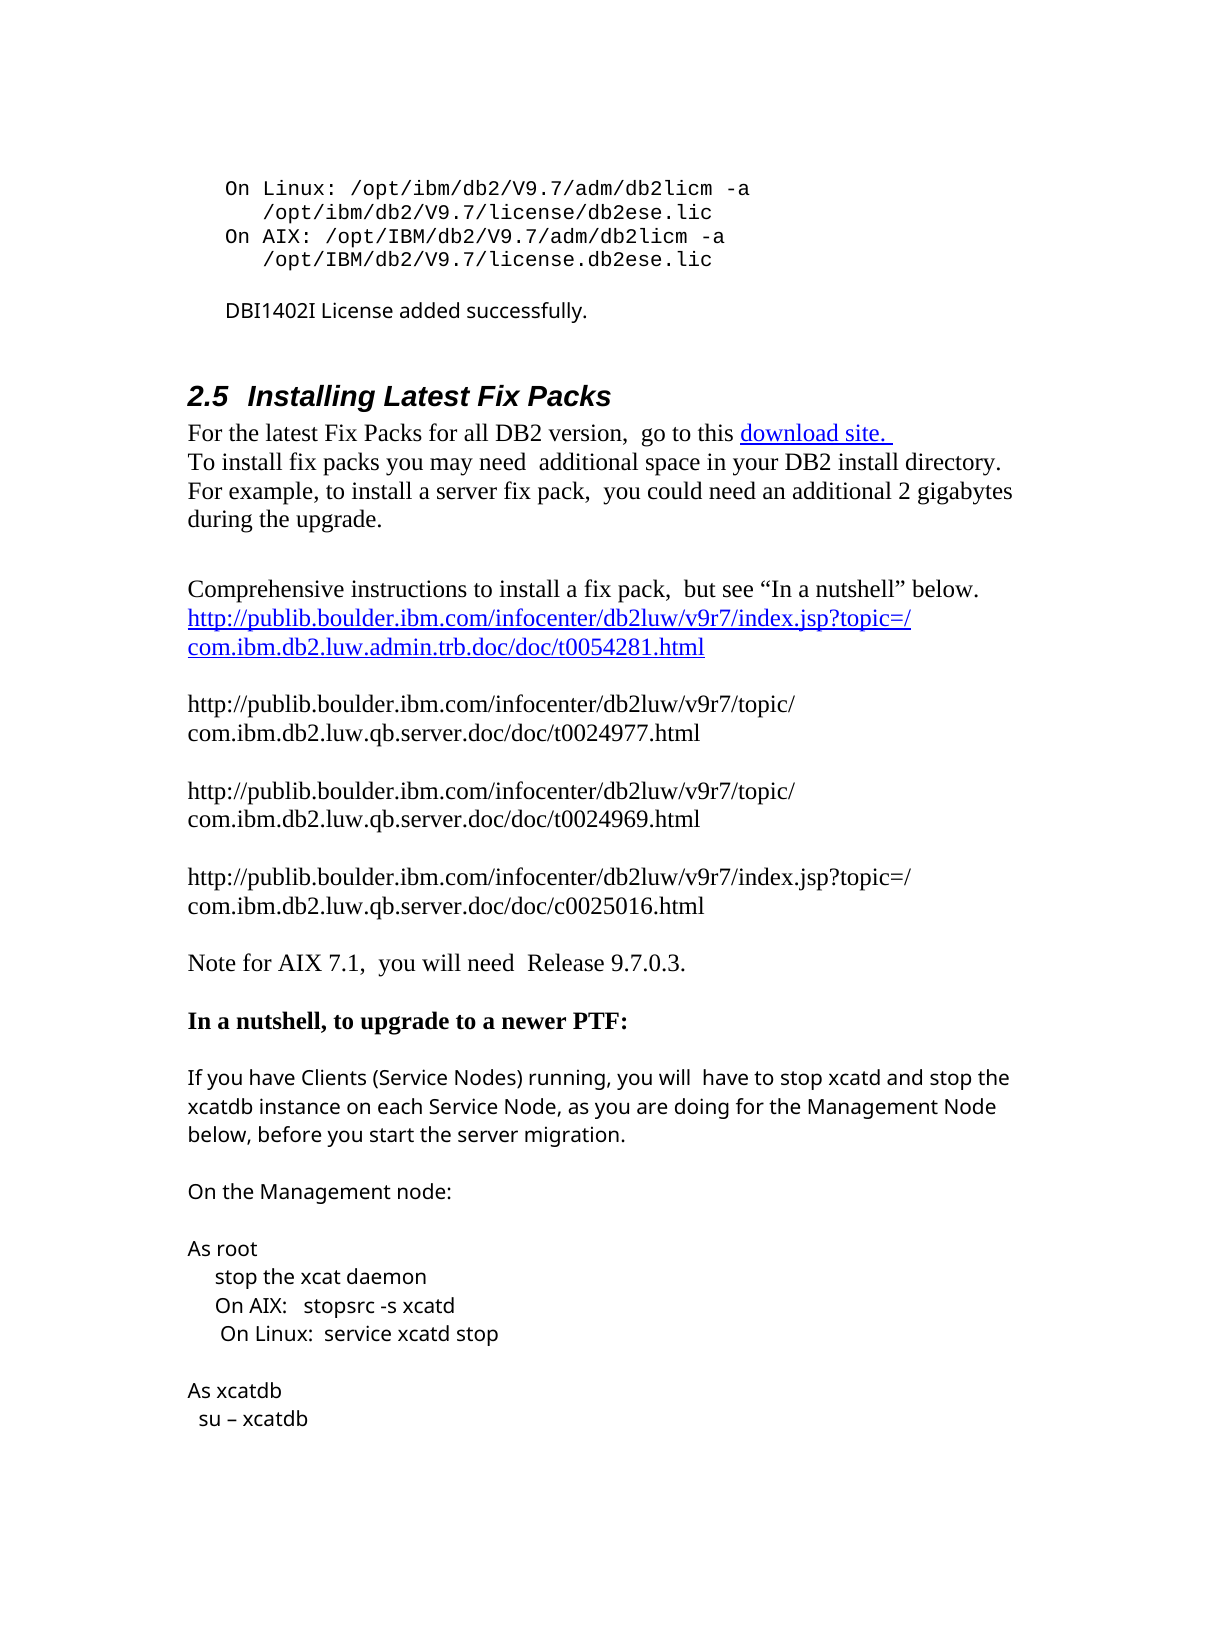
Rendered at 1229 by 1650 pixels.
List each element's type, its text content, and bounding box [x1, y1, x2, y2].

text Comprehensive instructions to install a fix pack, but see “In a nutshell” below. [187, 574, 1041, 603]
text Note for AIX 7.1, you will need Release 9.7.0.3. [187, 948, 1041, 977]
text http://publib.boulder.ibm.com/infocenter/db2luw/v9r7/topic/com.ibm.db2.luw.qb.server.doc/doc/t0024977.html [187, 689, 1041, 747]
text On Linux: service xcatd stop [187, 1319, 1041, 1348]
text stop the xcat daemon [187, 1262, 1041, 1291]
text /opt/IBM/db2/V9.7/license.db2ese.lic [225, 249, 1041, 273]
text DBI1402I License added successfully. [225, 297, 1041, 325]
text If you have Clients (Service Nodes) running, you will have to stop xcatd and stop the xcatdb instance on each Service Node, as you are doing for the Management Node below, before you start the server migration. [187, 1063, 1041, 1149]
text As xcatdb [187, 1376, 1041, 1404]
text http://publib.boulder.ibm.com/infocenter/db2luw/v9r7/index.jsp?topic=/com.ibm.db2.luw.admin.trb.doc/doc/t0054281.html [187, 603, 1041, 661]
text On Linux: /opt/ibm/db2/V9.7/adm/db2licm -a /opt/ibm/db2/V9.7/license/db2ese.lic [225, 178, 1041, 226]
text As root [187, 1234, 1041, 1262]
text On the Management node: [187, 1177, 1041, 1206]
text su – xcatdb [187, 1404, 1041, 1433]
text In a nutshell, to upgrade to a newer PTF: [187, 1006, 1041, 1034]
text On AIX: /opt/IBM/db2/V9.7/adm/db2licm -a [225, 226, 1041, 249]
text http://publib.boulder.ibm.com/infocenter/db2luw/v9r7/topic/com.ibm.db2.luw.qb.server.doc/doc/t0024969.html [187, 776, 1041, 833]
text To install fix packs you may need additional space in your DB2 install directory. For example, to install a server fix pack, you could need an additional 2 gigabytes during the upgrade. [187, 447, 1041, 533]
text http://publib.boulder.ibm.com/infocenter/db2luw/v9r7/index.jsp?topic=/com.ibm.db2.luw.qb.server.doc/doc/c0025016.html [187, 862, 1041, 919]
text For the latest Fix Packs for all DB2 version, go to this download site. [187, 418, 1041, 447]
text On AIX: stopsrc -s xcatd [187, 1291, 1041, 1319]
subtitle Installing Latest Fix Packs [187, 378, 1041, 412]
